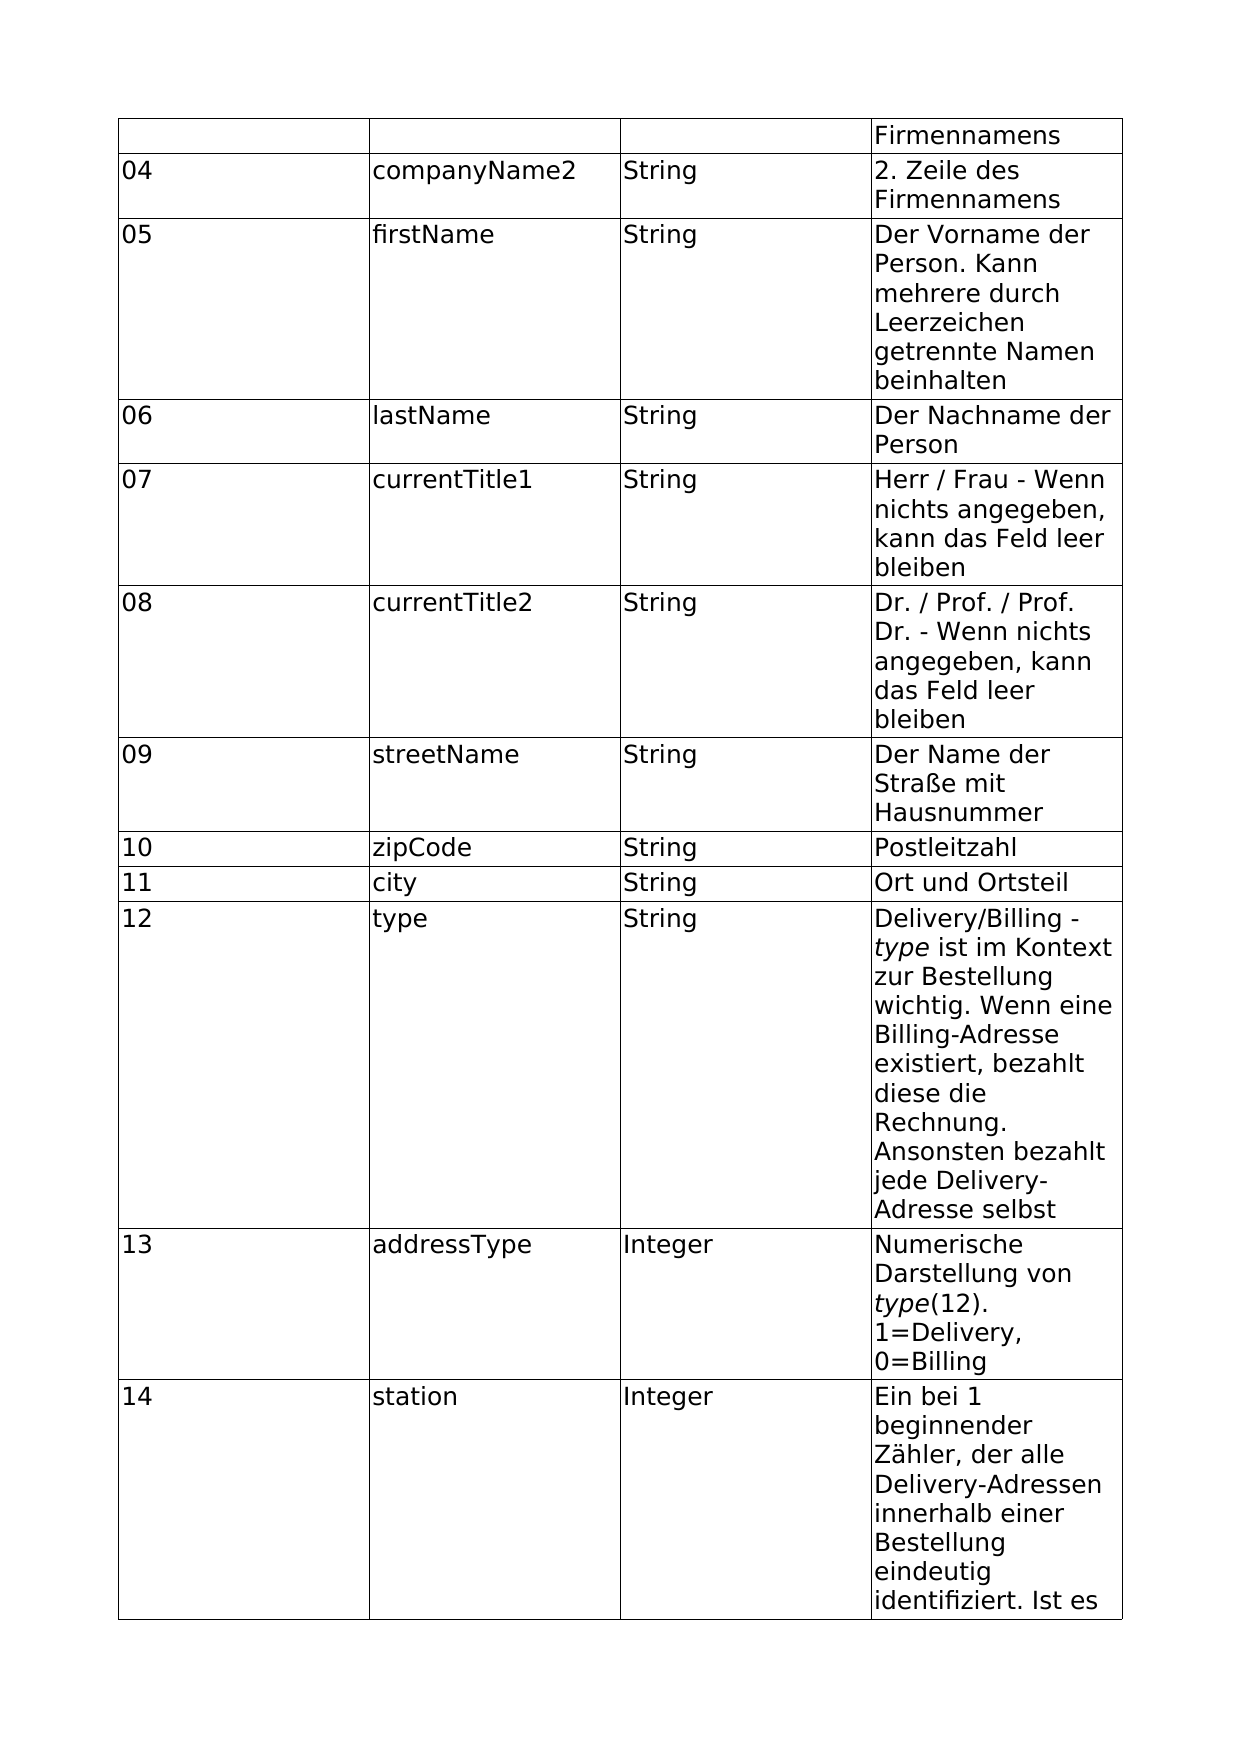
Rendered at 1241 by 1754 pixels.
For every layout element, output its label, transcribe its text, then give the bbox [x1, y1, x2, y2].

table_cell currentTitle2 [370, 586, 620, 737]
table_cell Integer [621, 1229, 871, 1379]
table_cell 14 [119, 1380, 369, 1618]
table_cell Delivery/Billing - type ist im Kontext zur Bestellung wichtig. Wenn eine Billing-Adresse existiert, bezahlt diese die Rechnung. Ansonsten bezahlt jede Delivery-Adresse selbst [872, 902, 1122, 1227]
table_cell String [621, 867, 871, 901]
table_cell 10 [119, 832, 369, 866]
table_cell Der Vorname der Person. Kann mehrere durch Leerzeichen getrennte Namen beinhalten [872, 219, 1122, 398]
table_cell 2. Zeile des Firmennamens [872, 154, 1122, 217]
table_cell Der Name der Straße mit Hausnummer [872, 738, 1122, 831]
table_cell zipCode [370, 832, 620, 866]
table_cell Der Nachname der Person [872, 400, 1122, 463]
table_cell [370, 119, 620, 153]
table_cell String [621, 154, 871, 217]
table_cell 08 [119, 586, 369, 737]
table_cell streetName [370, 738, 620, 831]
table_cell firstName [370, 219, 620, 398]
table_cell currentTitle1 [370, 464, 620, 585]
table_cell Integer [621, 1380, 871, 1618]
table_cell String [621, 738, 871, 831]
table_cell 09 [119, 738, 369, 831]
table_cell String [621, 219, 871, 398]
table_cell Dr. / Prof. / Prof. Dr. - Wenn nichts angegeben, kann das Feld leer bleiben [872, 586, 1122, 737]
table_cell String [621, 902, 871, 1227]
table_cell String [621, 464, 871, 585]
table_cell [621, 119, 871, 153]
table_cell 12 [119, 902, 369, 1227]
table_cell 06 [119, 400, 369, 463]
table_cell Ort und Ortsteil [872, 867, 1122, 901]
table_cell 04 [119, 154, 369, 217]
table_cell Firmennamens [872, 119, 1122, 153]
table_cell lastName [370, 400, 620, 463]
table_cell Ein bei 1 beginnender Zähler, der alle Delivery-Adressen innerhalb einer Bestellung eindeutig identifiziert. Ist es [872, 1380, 1122, 1618]
table_cell 11 [119, 867, 369, 901]
table_cell String [621, 400, 871, 463]
table_cell addressType [370, 1229, 620, 1379]
table_cell Herr / Frau - Wenn nichts angegeben, kann das Feld leer bleiben [872, 464, 1122, 585]
table_cell 13 [119, 1229, 369, 1379]
table_cell companyName2 [370, 154, 620, 217]
table_cell String [621, 832, 871, 866]
table_cell Postleitzahl [872, 832, 1122, 866]
table_cell station [370, 1380, 620, 1618]
table_cell 05 [119, 219, 369, 398]
table_cell Numerische Darstellung von type(12). 1=Delivery, 0=Billing [872, 1229, 1122, 1379]
table_cell 07 [119, 464, 369, 585]
table_cell [119, 119, 369, 153]
table_cell type [370, 902, 620, 1227]
table_cell String [621, 586, 871, 737]
table_cell city [370, 867, 620, 901]
